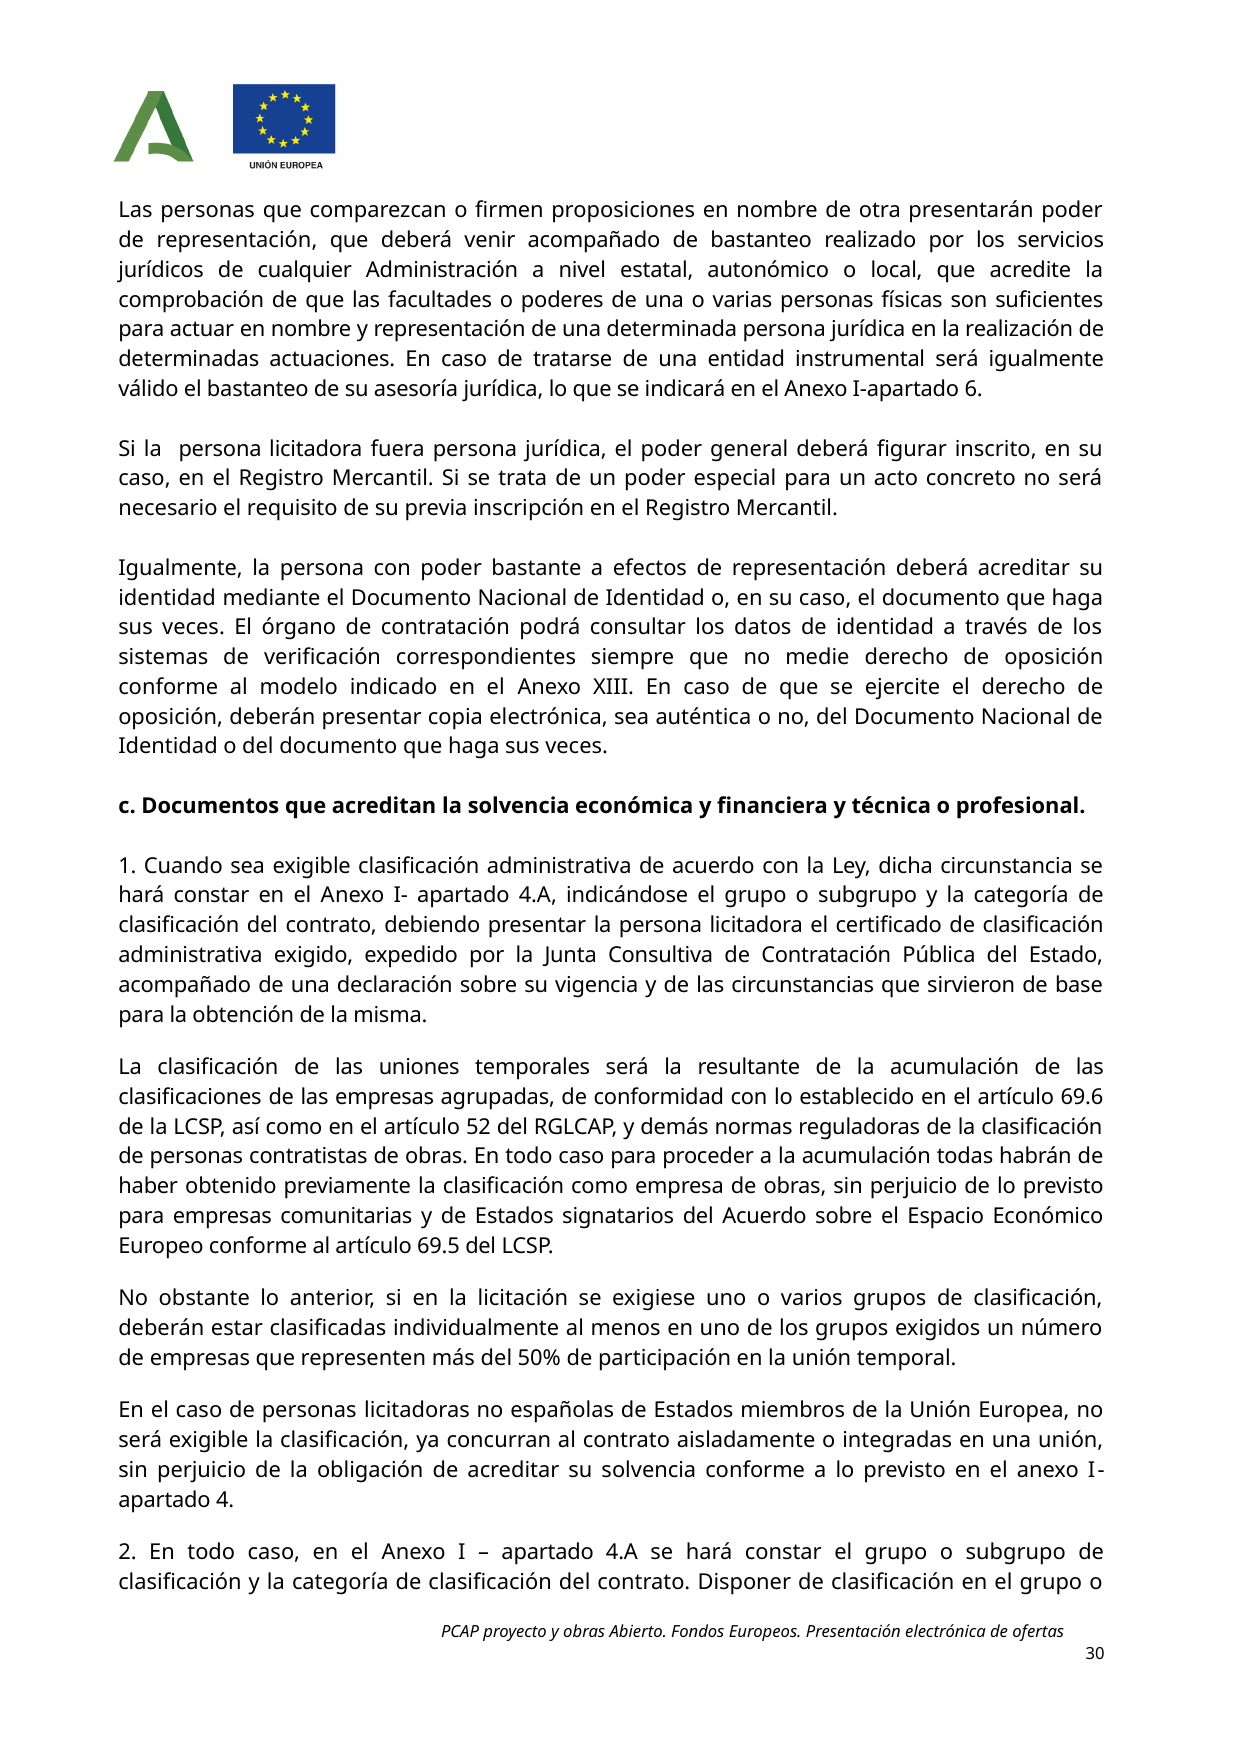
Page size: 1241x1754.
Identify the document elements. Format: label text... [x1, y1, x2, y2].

text No obstante lo anterior, si en la licitación se exigiese uno o varios grupos de clasificación, deberán estar clasificadas individualmente al menos en uno de los grupos exigidos un número de empresas que representen más del 50% de participación en la unión temporal. [118, 1282, 1104, 1372]
text Igualmente, la persona con poder bastante a efectos de representación deberá acreditar su identidad mediante el Documento Nacional de Identidad o, en su caso, el documento que haga sus veces. El órgano de contratación podrá consultar los datos de identidad a través de los sistemas de verificación correspondientes siempre que no medie derecho de oposición conforme al modelo indicado en el Anexo XIII. En caso de que se ejercite el derecho de oposición, deberán presentar copia electrónica, sea auténtica o no, del Documento Nacional de Identidad o del documento que haga sus veces. [118, 552, 1104, 760]
text Las personas que comparezcan o firmen proposiciones en nombre de otra presentarán poder de representación, que deberá venir acompañado de bastanteo realizado por los servicios jurídicos de cualquier Administración a nivel estatal, autonómico o local, que acredite la comprobación de que las facultades o poderes de una o varias personas físicas son suficientes para actuar en nombre y representación de una determinada persona jurídica en la realización de determinadas actuaciones. En caso de tratarse de una entidad instrumental será igualmente válido el bastanteo de su asesoría jurídica, lo que se indicará en el Anexo I-apartado 6. [118, 194, 1104, 403]
picture [109, 86, 198, 166]
text 1. Cuando sea exigible clasificación administrativa de acuerdo con la Ley, dicha circunstancia se hará constar en el Anexo I- apartado 4.A, indicándose el grupo o subgrupo y la categoría de clasificación del contrato, debiendo presentar la persona licitadora el certificado de clasificación administrativa exigido, expedido por la Junta Consultiva de Contratación Pública del Estado, acompañado de una declaración sobre su vigencia y de las circunstancias que sirvieron de base para la obtención de la misma. [118, 850, 1104, 1028]
text c. Documentos que acreditan la solvencia económica y financiera y técnica o profesional. [118, 790, 1104, 820]
text Si la persona licitadora fuera persona jurídica, el poder general deberá figurar inscrito, en su caso, en el Registro Mercantil. Si se trata de un poder especial para un acto concreto no será necesario el requisito de su previa inscripción en el Registro Mercantil. [118, 433, 1104, 522]
picture [221, 78, 347, 176]
text 2. En todo caso, en el Anexo I – apartado 4.A se hará constar el grupo o subgrupo de clasificación y la categoría de clasificación del contrato. Disponer de clasificación en el grupo o [118, 1536, 1104, 1596]
text En el caso de personas licitadoras no españolas de Estados miembros de la Unión Europea, no será exigible la clasificación, ya concurran al contrato aisladamente o integradas en una unión, sin perjuicio de la obligación de acreditar su solvencia conforme a lo previsto en el anexo I- apartado 4. [118, 1394, 1104, 1514]
text La clasificación de las uniones temporales será la resultante de la acumulación de las clasificaciones de las empresas agrupadas, de conformidad con lo establecido en el artículo 69.6 de la LCSP, así como en el artículo 52 del RGLCAP, y demás normas reguladoras de la clasificación de personas contratistas de obras. En todo caso para proceder a la acumulación todas habrán de haber obtenido previamente la clasificación como empresa de obras, sin perjuicio de lo previsto para empresas comunitarias y de Estados signatarios del Acuerdo sobre el Espacio Económico Europeo conforme al artículo 69.5 del LCSP. [118, 1051, 1104, 1260]
